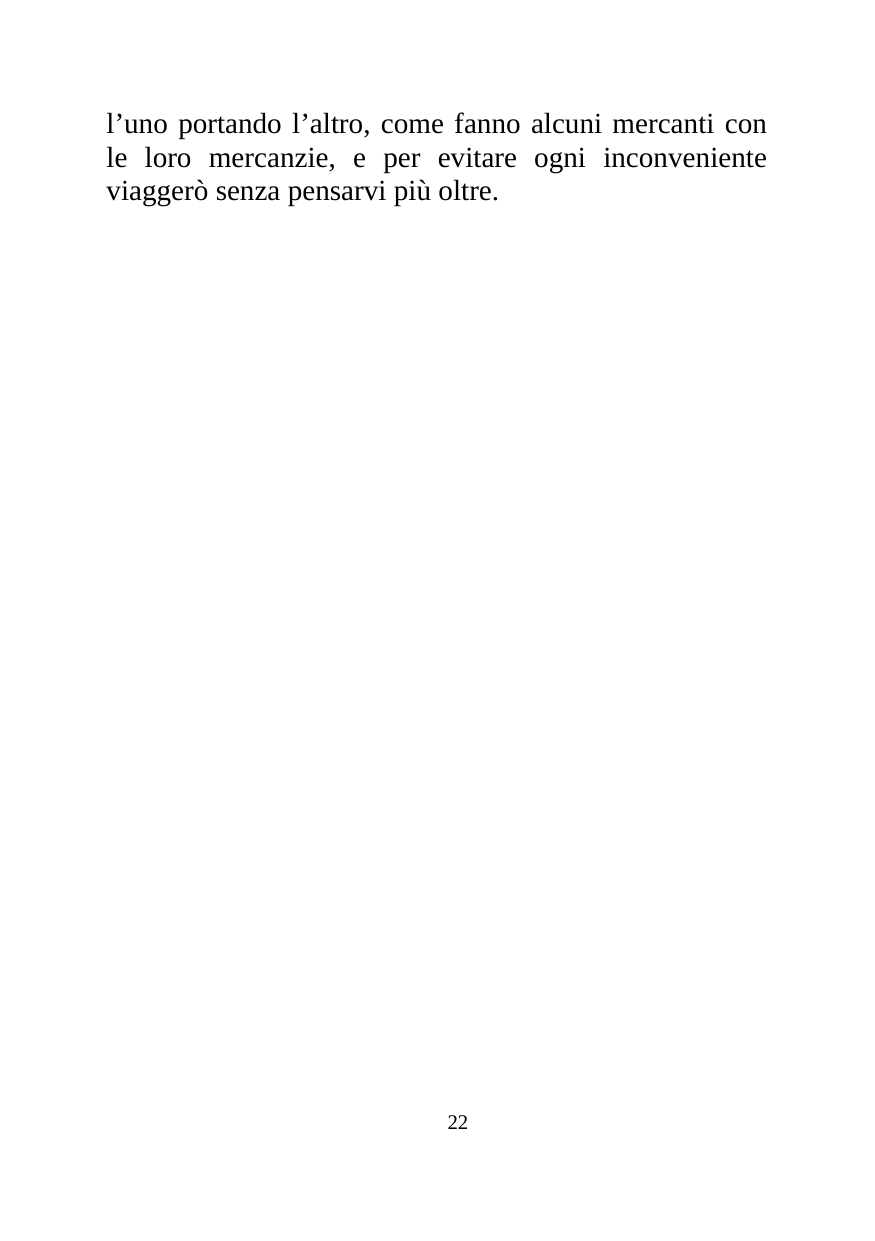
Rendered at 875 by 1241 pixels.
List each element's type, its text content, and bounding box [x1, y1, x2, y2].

text l’uno portando l’altro, come fanno alcuni mercanti con le loro mercanzie, e per evitare ogni inconveniente viaggerò senza pensarvi più oltre. [106, 106, 768, 207]
